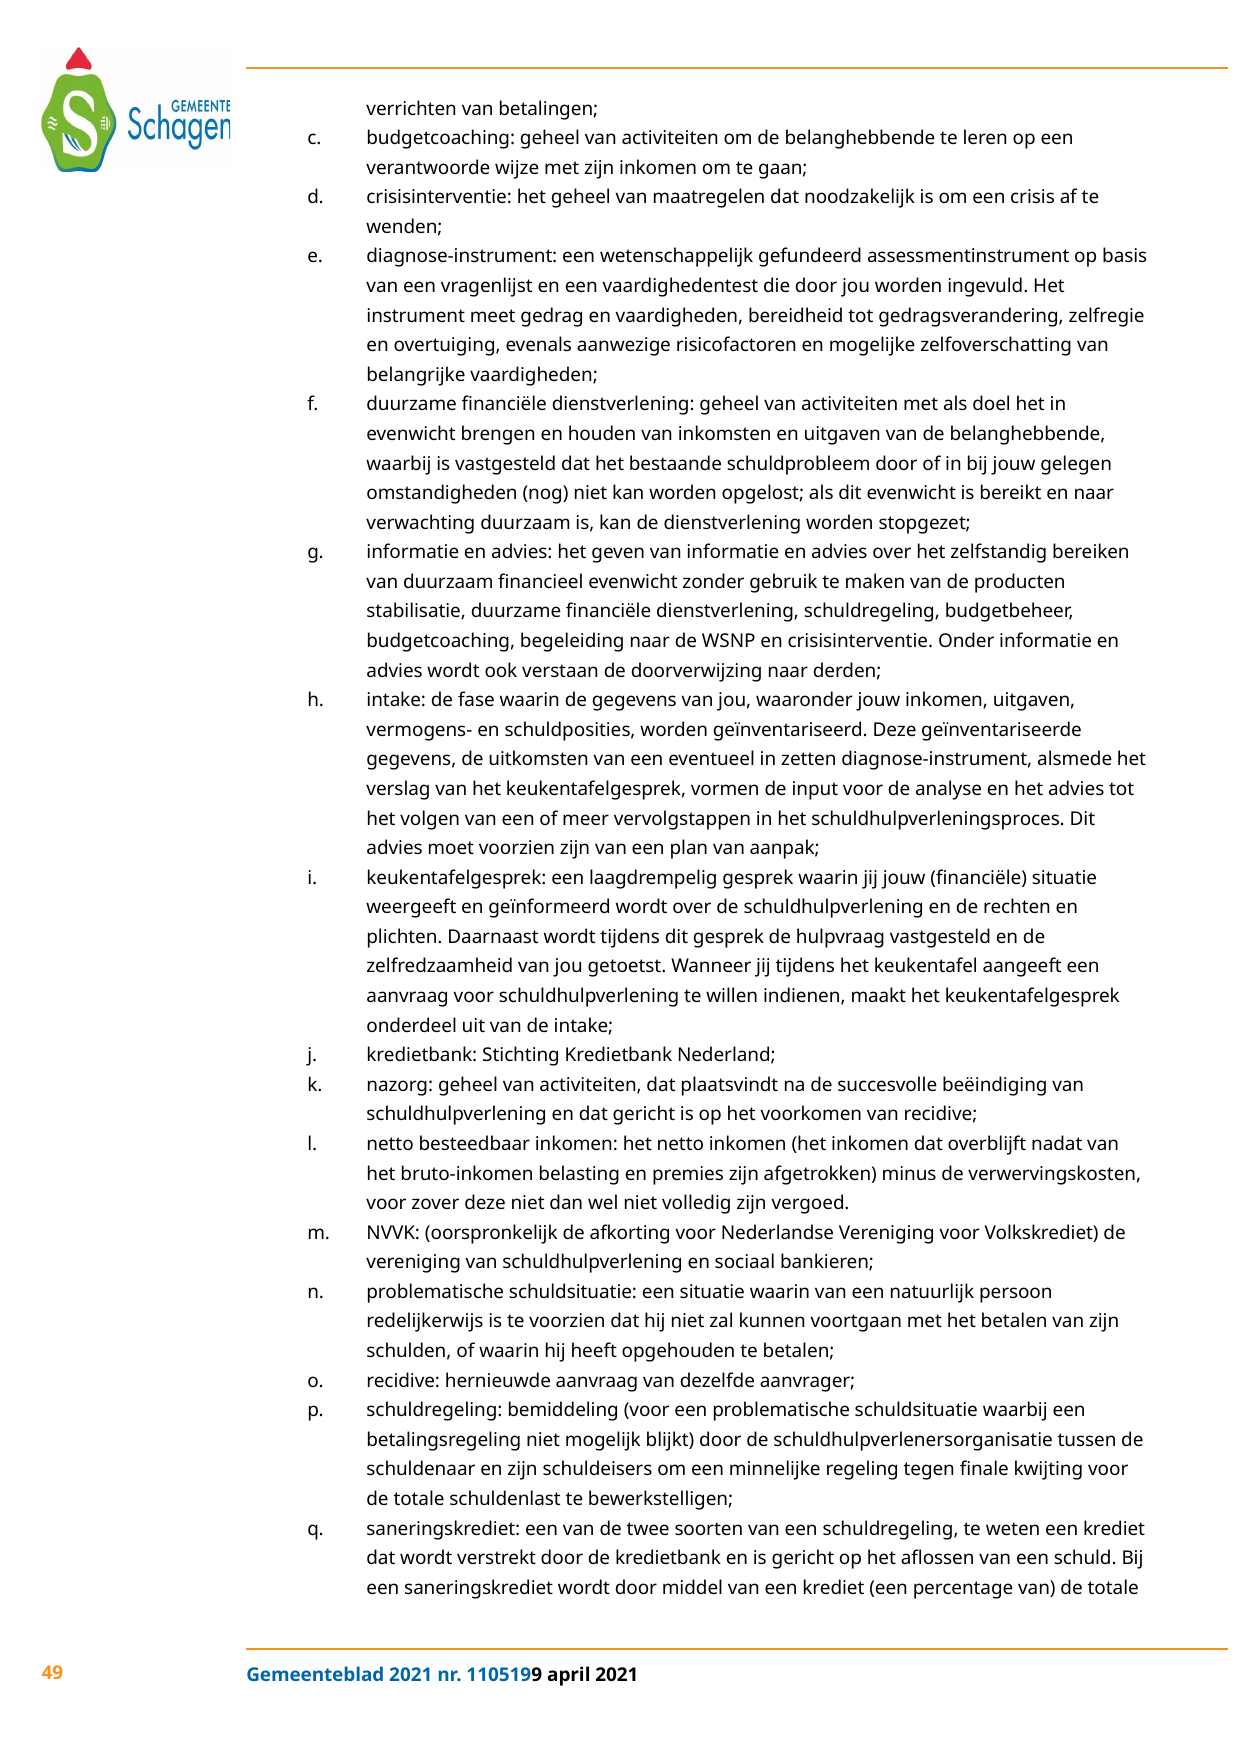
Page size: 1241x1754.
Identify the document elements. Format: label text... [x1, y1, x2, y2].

list problematische schuldsituatie: een situatie waarin van een natuurlijk persoon redelijkerwijs is te voorzien dat hij niet zal kunnen voortgaan met het betalen van zijn schulden, of waarin hij heeft opgehouden te betalen; [307, 1278, 1152, 1363]
list keukentafelgesprek: een laagdrempelig gesprek waarin jij jouw (financiële) situatie weergeeft en geïnformeerd wordt over de schuldhulpverlening en de rechten en plichten. Daarnaast wordt tijdens dit gesprek de hulpvraag vastgesteld en de zelfredzaamheid van jou getoetst. Wanneer jij tijdens het keukentafel aangeeft een aanvraag voor schuldhulpverlening te willen indienen, maakt het keukentafelgesprek onderdeel uit van de intake; [307, 864, 1152, 1038]
list duurzame financiële dienstverlening: geheel van activiteiten met als doel het in evenwicht brengen en houden van inkomsten en uitgaven van de belanghebbende, waarbij is vastgesteld dat het bestaande schuldprobleem door of in bij jouw gelegen omstandigheden (nog) niet kan worden opgelost; als dit evenwicht is bereikt en naar verwachting duurzaam is, kan de dienstverlening worden stopgezet; [307, 391, 1152, 535]
picture [41, 47, 231, 172]
list informatie en advies: het geven van informatie en advies over het zelfstandig bereiken van duurzaam financieel evenwicht zonder gebruik te maken van de producten stabilisatie, duurzame financiële dienstverlening, schuldregeling, budgetbeheer, budgetcoaching, begeleiding naar de WSNP en crisisinterventie. Onder informatie en advies wordt ook verstaan de doorverwijzing naar derden; [307, 538, 1152, 683]
list nazorg: geheel van activiteiten, dat plaatsvindt na de succesvolle beëindiging van schuldhulpverlening en dat gericht is op het voorkomen van recidive; [307, 1071, 1152, 1126]
list recidive: hernieuwde aanvraag van dezelfde aanvrager; [307, 1367, 1152, 1393]
list budgetcoaching: geheel van activiteiten om de belanghebbende te leren op een verantwoorde wijze met zijn inkomen om te gaan; [307, 124, 1152, 180]
list diagnose-instrument: een wetenschappelijk gefundeerd assessmentinstrument op basis van een vragenlijst en een vaardighedentest die door jou worden ingevuld. Het instrument meet gedrag en vaardigheden, bereidheid tot gedragsverandering, zelfregie en overtuiging, evenals aanwezige risicofactoren en mogelijke zelfoverschatting van belangrijke vaardigheden; [307, 243, 1152, 387]
list verrichten van betalingen; [307, 95, 1152, 121]
list kredietbank: Stichting Kredietbank Nederland; [307, 1041, 1152, 1067]
list schuldregeling: bemiddeling (voor een problematische schuldsituatie waarbij een betalingsregeling niet mogelijk blijkt) door de schuldhulpverlenersorganisatie tussen de schuldenaar en zijn schuldeisers om een minnelijke regeling tegen finale kwijting voor de totale schuldenlast te bewerkstelligen; [307, 1396, 1152, 1511]
list NVVK: (oorspronkelijk de afkorting voor Nederlandse Vereniging voor Volkskrediet) de vereniging van schuldhulpverlening en sociaal bankieren; [307, 1219, 1152, 1274]
list intake: de fase waarin de gegevens van jou, waaronder jouw inkomen, uitgaven, vermogens- en schuldposities, worden geïnventariseerd. Deze geïnventariseerde gegevens, de uitkomsten van een eventueel in zetten diagnose-instrument, alsmede het verslag van het keukentafelgesprek, vormen de input voor de analyse en het advies tot het volgen van een of meer vervolgstappen in het schuldhulpverleningsproces. Dit advies moet voorzien zijn van een plan van aanpak; [307, 686, 1152, 860]
list crisisinterventie: het geheel van maatregelen dat noodzakelijk is om een crisis af te wenden; [307, 183, 1152, 239]
list saneringskrediet: een van de twee soorten van een schuldregeling, te weten een krediet dat wordt verstrekt door de kredietbank en is gericht op het aflossen van een schuld. Bij een saneringskrediet wordt door middel van een krediet (een percentage van) de totale [307, 1515, 1152, 1600]
list netto besteedbaar inkomen: het netto inkomen (het inkomen dat overblijft nadat van het bruto-inkomen belasting en premies zijn afgetrokken) minus de verwervingskosten, voor zover deze niet dan wel niet volledig zijn vergoed. [307, 1130, 1152, 1215]
